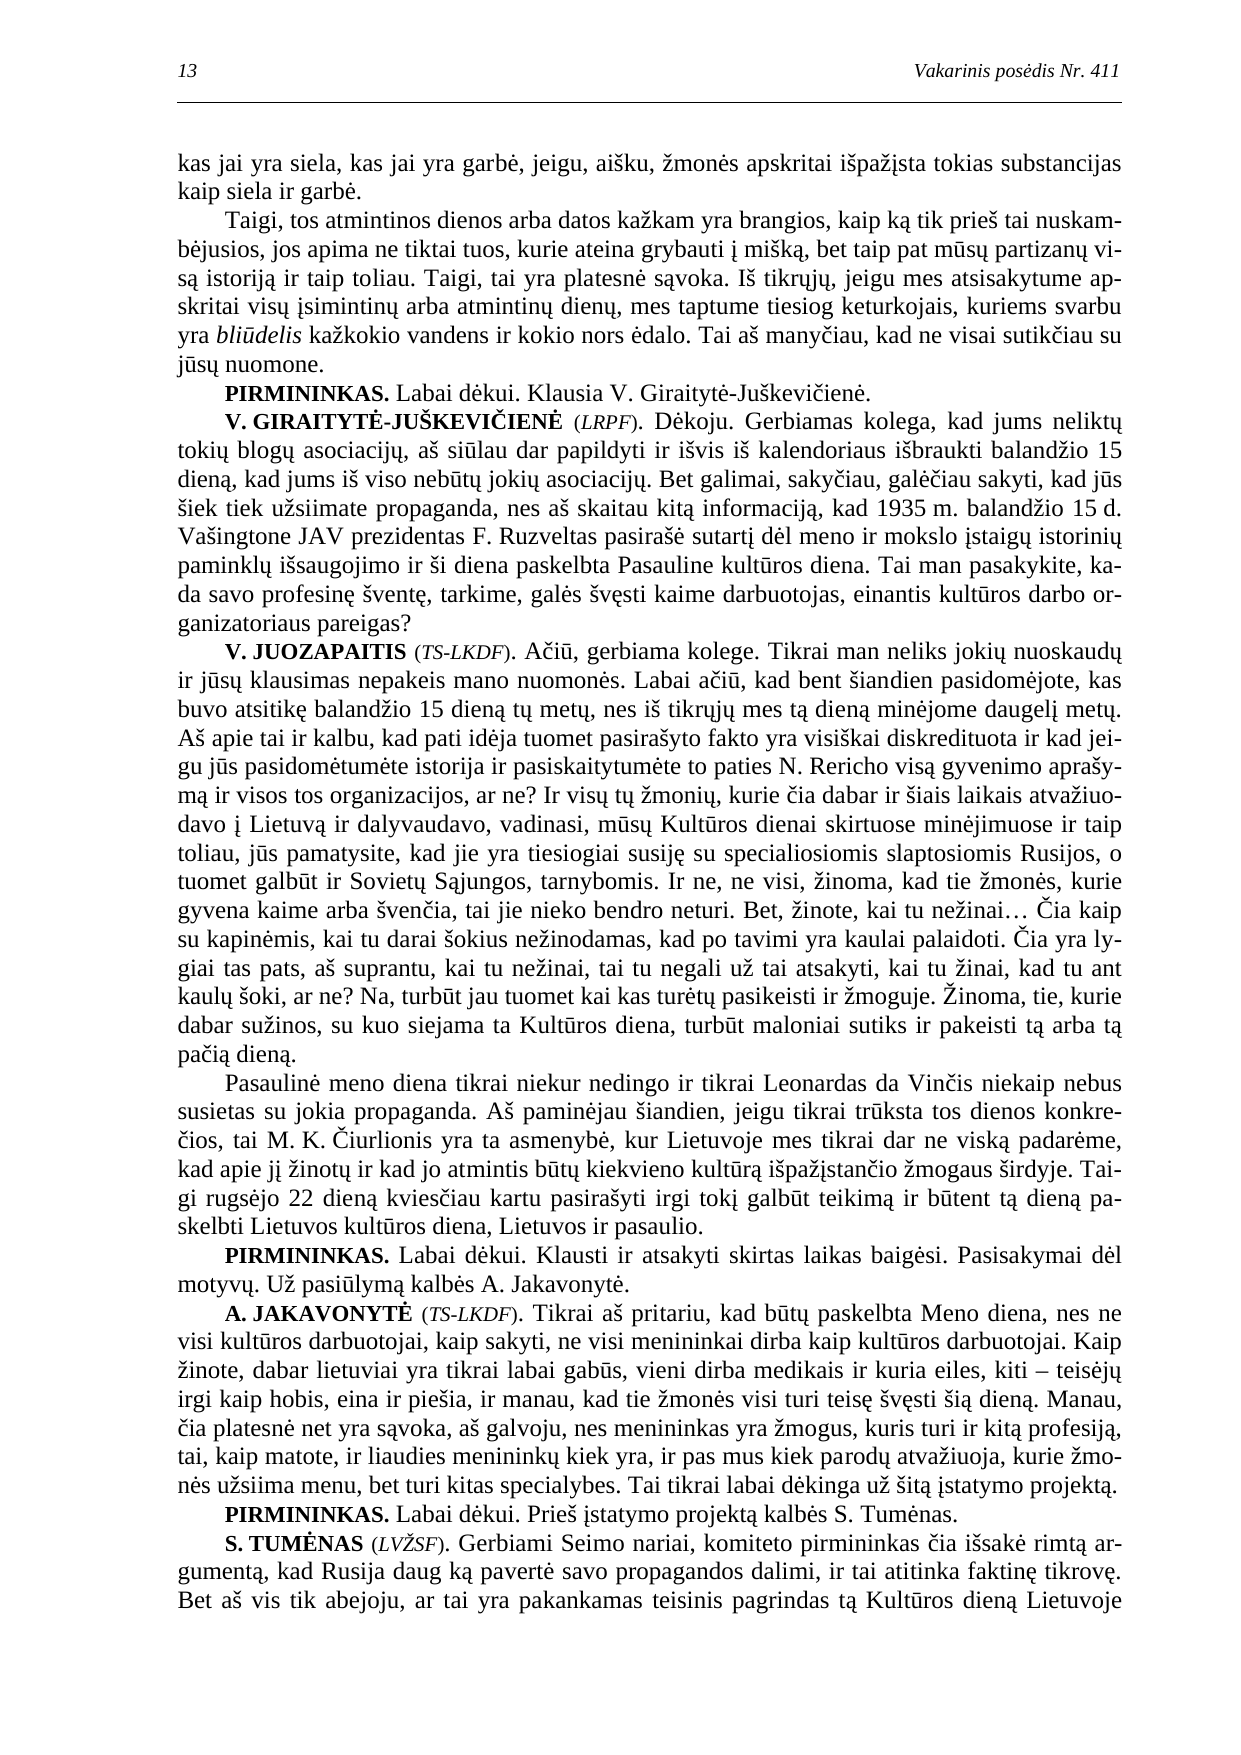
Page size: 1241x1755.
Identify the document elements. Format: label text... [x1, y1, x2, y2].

text kas jai yra sie­la, kas jai yra gar­bė, jei­gu, aiš­ku, žmo­nės ap­skri­tai iš­pa­žįs­ta to­kias sub­stan­ci­jas kaip sie­la ir gar­bė. [177, 148, 1122, 205]
text PIRMININKAS. La­bai dė­kui. Klau­sia V. Gi­rai­ty­tė-Juš­ke­vi­čie­nė. [177, 378, 1122, 406]
text A. JAKAVONYTĖ (TS-LKDF). Tik­rai aš pri­ta­riu, kad bū­tų pa­skelb­ta Me­no die­na, nes ne vi­si kul­tū­ros dar­buo­to­jai, kaip sa­ky­ti, ne vi­si me­ni­nin­kai dir­ba kaip kul­tū­ros dar­buo­to­jai. Kaip ži­no­te, da­bar lie­tu­viai yra tik­rai la­bai ga­būs, vie­ni dir­ba me­di­kais ir ku­ria ei­les, ki­ti – tei­sė­jų ir­gi kaip ho­bis, ei­na ir pie­šia, ir ma­nau, kad tie žmo­nės vi­si tu­ri tei­sę švęs­ti šią die­ną. Ma­nau, čia pla­tes­nė net yra są­vo­ka, aš gal­vo­ju, nes me­ni­nin­kas yra žmo­gus, ku­ris tu­ri ir ki­tą pro­fe­si­ją, tai, kaip ma­to­te, ir liau­dies me­ni­nin­kų kiek yra, ir pas mus kiek pa­ro­dų at­va­žiuo­ja, ku­rie žmo­nės už­si­i­ma me­nu, bet tu­ri ki­tas spe­cia­ly­bes. Tai tik­rai la­bai dė­kin­ga už ši­tą įsta­ty­mo pro­jek­tą. [177, 1298, 1122, 1499]
text S. TUMĖNAS (LVŽSF). Ger­bia­mi Sei­mo na­riai, ko­mi­te­to pir­mi­nin­kas čia iš­sa­kė rim­tą ar­gu­men­tą, kad Ru­si­ja daug ką pa­ver­tė sa­vo pro­pa­gan­dos da­li­mi, ir tai ati­tin­ka fak­ti­nę tik­ro­vę. Bet aš vis tik abe­jo­ju, ar tai yra pa­kan­ka­mas tei­si­nis pa­grin­das tą Kul­tū­ros die­ną Lie­tu­vo­je [177, 1528, 1122, 1614]
text Pa­sau­li­nė me­no die­na tik­rai nie­kur ne­din­go ir tik­rai Leonardas da Vin­čis nie­kaip ne­bus su­sie­tas su jo­kia pro­pa­gan­da. Aš pa­mi­nė­jau šian­dien, jei­gu tik­rai trūks­ta tos die­nos kon­kre­čios, tai M. K. Čiur­lio­nis yra ta as­me­ny­bė, kur Lie­tu­vo­je mes tik­rai dar ne vis­ką pa­da­rė­me, kad apie jį ži­no­tų ir kad jo at­min­tis bū­tų kiek­vie­no kul­tū­rą iš­pa­žįs­tan­čio žmo­gaus šir­dy­je. Tai­gi rug­sė­jo 22 die­ną kvies­čiau kar­tu pa­si­ra­šy­ti ir­gi to­kį gal­būt tei­ki­mą ir bū­tent tą die­ną pa­skelb­ti Lie­tu­vos kul­tū­ros die­na, Lie­tu­vos ir pa­sau­lio. [177, 1068, 1122, 1240]
text Tai­gi, tos at­min­ti­nos die­nos ar­ba da­tos kaž­kam yra bran­gios, kaip ką tik prieš tai nu­skam­bė­ju­sios, jos ap­ima ne tik­tai tuos, ku­rie at­ei­na gry­bau­ti į miš­ką, bet taip pat mū­sų par­ti­za­nų vi­są is­to­ri­ją ir taip to­liau. Tai­gi, tai yra pla­tes­nė są­vo­ka. Iš tik­rų­jų, jei­gu mes at­si­sa­ky­tu­me ap­skri­tai vi­sų įsi­min­ti­nų ar­ba at­min­ti­nų die­nų, mes tap­tu­me tie­siog ke­tur­ko­jais, ku­riems svar­bu yra bliū­de­lis kaž­ko­kio van­dens ir ko­kio nors ėda­lo. Tai aš ma­ny­čiau, kad ne vi­sai su­tik­čiau su jū­sų nuo­mo­ne. [177, 205, 1122, 378]
text PIRMININKAS. La­bai dė­kui. Klau­s­ti ir at­sa­ky­ti skir­tas lai­kas bai­gė­si. Pa­si­sa­ky­mai dėl mo­ty­vų. Už pa­siū­ly­mą kal­bės A. Ja­ka­vo­ny­tė. [177, 1240, 1122, 1298]
text V. JUOZAPAITIS (TS-LKDF). Ačiū, ger­bia­ma ko­le­ge. Tik­rai man ne­liks jo­kių nuos­kau­dų ir jū­sų klau­si­mas ne­pa­keis ma­no nuo­mo­nės. La­bai ačiū, kad bent šian­dien pa­si­do­mė­jo­te, kas bu­vo at­si­ti­kę ba­lan­džio 15 die­ną tų me­tų, nes iš tik­rų­jų mes tą die­ną mi­nė­jo­me dau­ge­lį me­tų. Aš apie tai ir kal­bu, kad pa­ti idė­ja tuo­met pa­si­ra­šy­to fak­to yra vi­siš­kai dis­kre­di­tuo­ta ir kad jei­gu jūs pa­si­do­mė­tu­mė­te is­to­ri­ja ir pa­si­skai­ty­tu­mė­te to pa­ties N. Re­ri­cho vi­są gy­ve­ni­mo ap­ra­šy­mą ir vi­sos tos or­ga­ni­za­ci­jos, ar ne? Ir vi­sų tų žmo­nių, ku­rie čia da­bar ir šiais lai­kais at­va­žiuo­da­vo į Lie­tu­vą ir da­ly­vau­da­vo, va­di­na­si, mū­sų Kul­tū­ros die­nai skir­tuo­se mi­nė­ji­muo­se ir taip to­liau, jūs pa­ma­ty­si­te, kad jie yra tie­sio­giai su­si­ję su spe­cia­lio­sio­mis slap­to­sio­mis Ru­si­jos, o tuo­met gal­būt ir So­vie­tų Są­jun­gos, tar­ny­bo­mis. Ir ne, ne vi­si, ži­no­ma, kad tie žmo­nės, ku­rie gy­ve­na kai­me ar­ba šven­čia, tai jie nie­ko ben­dro ne­tu­ri. Bet, ži­no­te, kai tu ne­ži­nai… Čia kaip su ka­pi­nė­mis, kai tu da­rai šo­kius ne­ži­no­da­mas, kad po ta­vi­mi yra kau­lai pa­lai­do­ti. Čia yra ly­giai tas pats, aš su­pran­tu, kai tu ne­ži­nai, tai tu ne­ga­li už tai at­sa­ky­ti, kai tu ži­nai, kad tu ant kau­lų šo­ki, ar ne? Na, tur­būt jau tuo­met kai kas tu­rė­tų pa­si­keis­ti ir žmo­gu­je. Ži­no­ma, tie, ku­rie da­bar su­ži­nos, su kuo sie­ja­ma ta Kul­tū­ros die­na, tur­būt ma­lo­niai su­tiks ir pa­keis­ti tą ar­ba tą pa­čią die­ną. [177, 636, 1122, 1068]
text V. GIRAITYTĖ-JUŠKEVIČIENĖ (LRPF). Dė­ko­ju. Ger­bia­mas ko­le­ga, kad jums ne­lik­tų to­kių blo­gų aso­cia­ci­jų, aš siū­lau dar pa­pil­dy­ti ir iš­vis iš ka­len­do­riaus iš­brauk­ti ba­lan­džio 15 die­ną, kad jums iš vi­so ne­bū­tų jo­kių aso­cia­ci­jų. Bet ga­li­mai, sa­ky­čiau, ga­lė­čiau sa­ky­ti, kad jūs šiek tiek už­si­i­ma­te pro­pa­gan­da, nes aš skai­tau ki­tą in­for­ma­ci­ją, kad 1935 m. ba­lan­džio 15 d. Va­šing­to­ne JAV pre­zi­den­tas F. Ruz­vel­tas pa­si­ra­šė su­tar­tį dėl me­no ir moks­lo įstai­gų is­to­ri­nių pa­min­klų iš­sau­go­ji­mo ir ši die­na pa­skelb­ta Pa­sau­li­ne kul­tū­ros die­na. Tai man pa­sa­ky­ki­te, ka­da sa­vo pro­fe­si­nę šven­tę, tar­ki­me, ga­lės švęs­ti kai­me dar­buo­to­jas, ei­nan­tis kul­tū­ros dar­bo or­ga­ni­za­to­riaus pa­rei­gas? [177, 406, 1122, 636]
text PIRMININKAS. La­bai dė­kui. Prieš įsta­ty­mo pro­jek­tą kal­bės S. Tu­mė­nas. [177, 1499, 1122, 1528]
